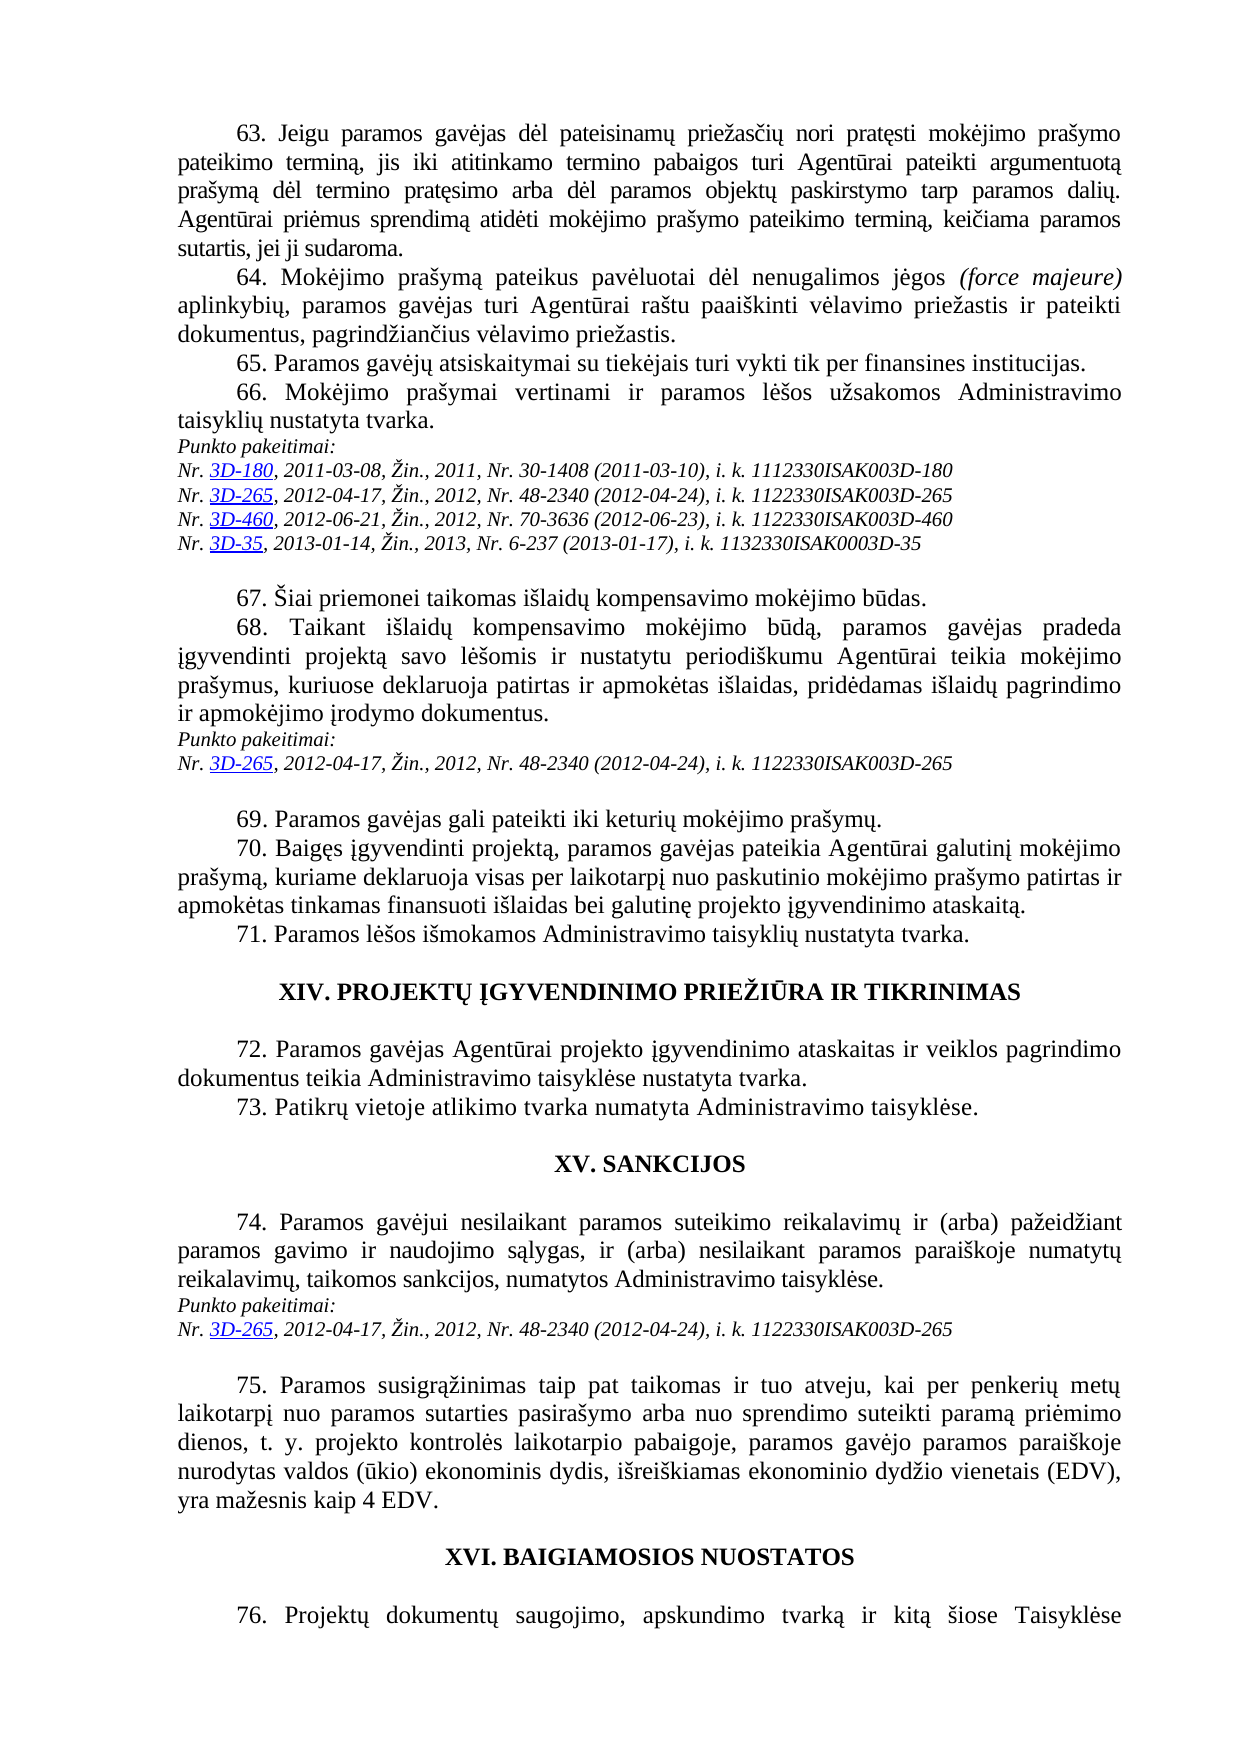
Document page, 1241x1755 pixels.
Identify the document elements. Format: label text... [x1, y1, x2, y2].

text Punkto pakeitimai: [177, 434, 1122, 458]
text 65. Paramos gavėjų atsiskaitymai su tiekėjais turi vykti tik per finansines institucijas. [177, 348, 1122, 377]
text 75. Paramos susigrąžinimas taip pat taikomas ir tuo atveju, kai per penkerių metų laikotarpį nuo paramos sutarties pasirašymo arba nuo sprendimo suteikti paramą priėmimo dienos, t. y. projekto kontrolės laikotarpio pabaigoje, paramos gavėjo paramos paraiškoje nurodytas valdos (ūkio) ekonominis dydis, išreiškiamas ekonominio dydžio vienetais (EDV), yra mažesnis kaip 4 EDV. [177, 1370, 1122, 1513]
text 72. Paramos gavėjas Agentūrai projekto įgyvendinimo ataskaitas ir veiklos pagrindimo dokumentus teikia Administravimo taisyklėse nustatyta tvarka. [177, 1034, 1122, 1092]
text 74. Paramos gavėjui nesilaikant paramos suteikimo reikalavimų ir (arba) pažeidžiant paramos gavimo ir naudojimo sąlygas, ir (arba) nesilaikant paramos paraiškoje numatytų reikalavimų, taikomos sankcijos, numatytos Administravimo taisyklėse. [177, 1207, 1122, 1293]
text Nr. 3D-265, 2012-04-17, Žin., 2012, Nr. 48-2340 (2012-04-24), i. k. 1122330ISAK003D-265 [177, 1317, 1122, 1341]
text 71. Paramos lėšos išmokamos Administravimo taisyklių nustatyta tvarka. [177, 919, 1122, 948]
text 67. Šiai priemonei taikomas išlaidų kompensavimo mokėjimo būdas. [177, 583, 1122, 612]
text Nr. 3D-180, 2011-03-08, Žin., 2011, Nr. 30-1408 (2011-03-10), i. k. 1112330ISAK003D-180 [177, 458, 1122, 482]
text 76. Projektų dokumentų saugojimo, apskundimo tvarką ir kitą šiose Taisyklėse [177, 1600, 1122, 1628]
text Nr. 3D-265, 2012-04-17, Žin., 2012, Nr. 48-2340 (2012-04-24), i. k. 1122330ISAK003D-265 [177, 482, 1122, 507]
text 70. Baigęs įgyvendinti projektą, paramos gavėjas pateikia Agentūrai galutinį mokėjimo prašymą, kuriame deklaruoja visas per laikotarpį nuo paskutinio mokėjimo prašymo patirtas ir apmokėtas tinkamas finansuoti išlaidas bei galutinę projekto įgyvendinimo ataskaitą. [177, 833, 1122, 919]
text 69. Paramos gavėjas gali pateikti iki keturių mokėjimo prašymų. [177, 804, 1122, 833]
text XVI. BAIGIAMOSIOS NUOSTATOS [177, 1542, 1122, 1571]
text 66. Mokėjimo prašymai vertinami ir paramos lėšos užsakomos Administravimo taisyklių nustatyta tvarka. [177, 377, 1122, 434]
text 64. Mokėjimo prašymą pateikus pavėluotai dėl nenugalimos jėgos (force majeure) aplinkybių, paramos gavėjas turi Agentūrai raštu paaiškinti vėlavimo priežastis ir pateikti dokumentus, pagrindžiančius vėlavimo priežastis. [177, 262, 1122, 348]
text Punkto pakeitimai: [177, 727, 1122, 751]
text 63. Jeigu paramos gavėjas dėl pateisinamų priežasčių nori pratęsti mokėjimo prašymo pateikimo terminą, jis iki atitinkamo termino pabaigos turi Agentūrai pateikti argumentuotą prašymą dėl termino pratęsimo arba dėl paramos objektų paskirstymo tarp paramos dalių. Agentūrai priėmus sprendimą atidėti mokėjimo prašymo pateikimo terminą, keičiama paramos sutartis, jei ji sudaroma. [177, 118, 1122, 262]
text 68. Taikant išlaidų kompensavimo mokėjimo būdą, paramos gavėjas pradeda įgyvendinti projektą savo lėšomis ir nustatytu periodiškumu Agentūrai teikia mokėjimo prašymus, kuriuose deklaruoja patirtas ir apmokėtas išlaidas, pridėdamas išlaidų pagrindimo ir apmokėjimo įrodymo dokumentus. [177, 612, 1122, 727]
text Nr. 3D-460, 2012-06-21, Žin., 2012, Nr. 70-3636 (2012-06-23), i. k. 1122330ISAK003D-460 [177, 507, 1122, 531]
text Nr. 3D-35, 2013-01-14, Žin., 2013, Nr. 6-237 (2013-01-17), i. k. 1132330ISAK0003D-35 [177, 531, 1122, 555]
text Punkto pakeitimai: [177, 1293, 1122, 1317]
text XIV. PROJEKTŲ ĮGYVENDINIMO PRIEŽIŪRA IR TIKRINIMAS [177, 977, 1122, 1005]
text Nr. 3D-265, 2012-04-17, Žin., 2012, Nr. 48-2340 (2012-04-24), i. k. 1122330ISAK003D-265 [177, 751, 1122, 775]
text 73. Patikrų vietoje atlikimo tvarka numatyta Administravimo taisyklėse. [177, 1092, 1122, 1120]
text XV. SANKCIJOS [177, 1149, 1122, 1178]
